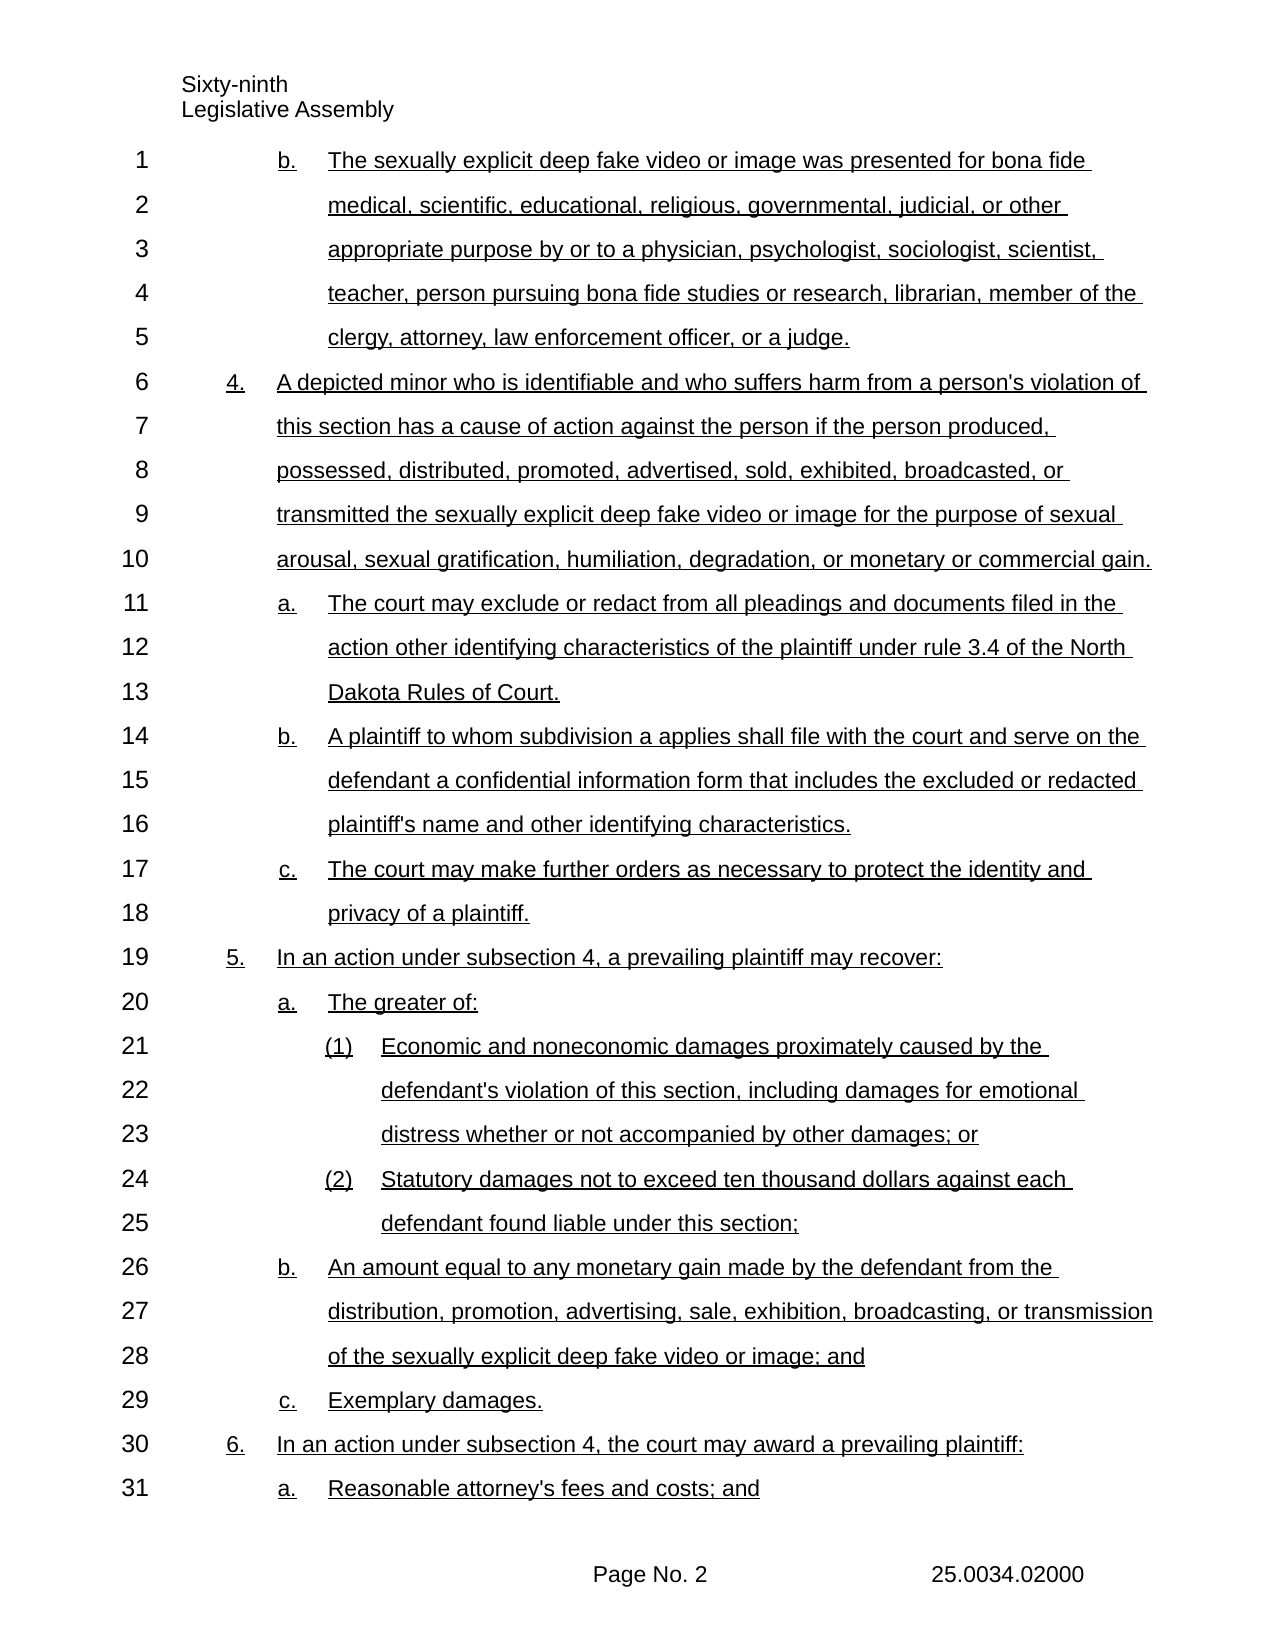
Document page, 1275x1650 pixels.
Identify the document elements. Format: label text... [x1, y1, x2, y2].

text c. The court may make further orders as necessary to protect the identity and privacy of a plaintiff. [181, 842, 1154, 930]
text 5. In an action under subsection 4, a prevailing plaintiff may recover: [181, 930, 1154, 974]
text b. An amount equal to any monetary gain made by the defendant from the distribution, promotion, advertising, sale, exhibition, broadcasting, or transmission of the sexually explicit deep fake video or image; and [181, 1240, 1154, 1373]
text b. A plaintiff to whom subdivision a applies shall file with the court and serve on the defendant a confidential information form that includes the excluded or redacted plaintiff's name and other identifying characteristics. [181, 709, 1154, 842]
text a. Reasonable attorney's fees and costs; and [181, 1461, 1154, 1506]
text (2) Statutory damages not to exceed ten thousand dollars against each defendant found liable under this section; [181, 1152, 1154, 1240]
text (1) Economic and noneconomic damages proximately caused by the defendant's violation of this section, including damages for emotional distress whether or not accompanied by other damages; or [181, 1019, 1154, 1152]
text a. The court may exclude or redact from all pleadings and documents filed in the action other identifying characteristics of the plaintiff under rule 3.4 of the North Dakota Rules of Court. [181, 576, 1154, 709]
text 6. In an action under subsection 4, the court may award a prevailing plaintiff: [181, 1417, 1154, 1461]
text b. The sexually explicit deep fake video or image was presented for bona fide medical, scientific, educational, religious, governmental, judicial, or other appropriate purpose by or to a physician, psychologist, sociologist, scientist, teacher, person pursuing bona fide studies or research, librarian, member of the clergy, attorney, law enforcement officer, or a judge. [181, 133, 1154, 355]
text c. Exemplary damages. [181, 1373, 1154, 1417]
text a. The greater of: [181, 974, 1154, 1019]
text 4. A depicted minor who is identifiable and who suffers harm from a person's violation of this section has a cause of action against the person if the person produced, possessed, distributed, promoted, advertised, sold, exhibited, broadcasted, or transmitted the sexually explicit deep fake video or image for the purpose of sexual arousal, sexual gratification, humiliation, degradation, or monetary or commercial gain. [181, 355, 1154, 576]
